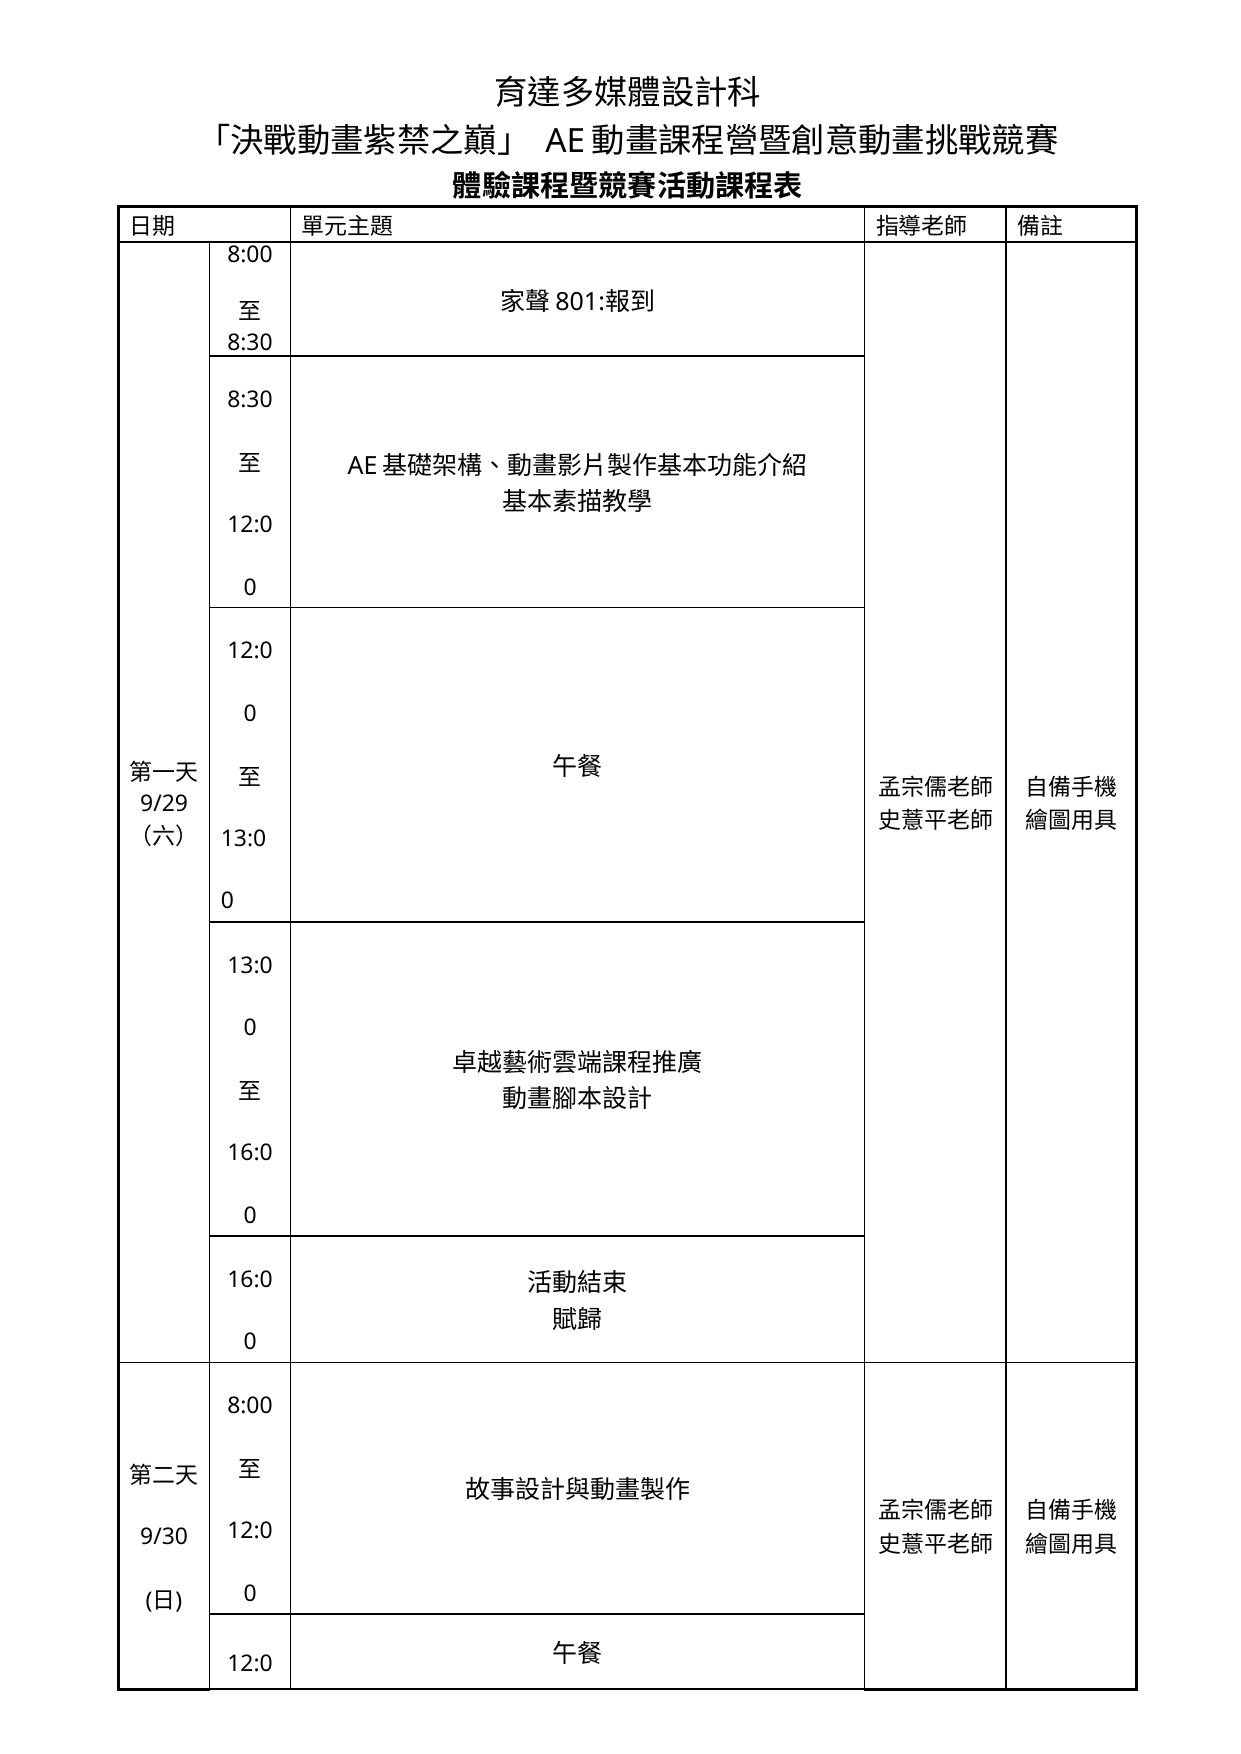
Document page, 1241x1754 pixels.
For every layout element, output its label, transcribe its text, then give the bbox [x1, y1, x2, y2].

text 體驗課程暨競賽活動課程表 [118, 163, 1137, 205]
table_cell 第二天 9/30 (日) [120, 1363, 209, 1688]
table_cell AE基礎架構、動畫影片製作基本功能介紹 基本素描教學 [291, 357, 864, 607]
table_header 單元主題 [291, 208, 864, 241]
table_cell 卓越藝術雲端課程推廣 動畫腳本設計 [291, 923, 864, 1235]
table_cell 12:0 [210, 1615, 290, 1688]
table_cell 13:00 至 16:00 [210, 923, 290, 1235]
table_header 備註 [1007, 208, 1135, 241]
text 育達多媒體設計科 [118, 66, 1137, 114]
table_cell 自備手機 繪圖用具 [1007, 1363, 1135, 1688]
table_header 指導老師 [865, 208, 1005, 241]
table_cell 故事設計與動畫製作 [291, 1363, 864, 1613]
table_cell 自備手機 繪圖用具 [1007, 243, 1135, 1362]
table_cell 16:00 [210, 1237, 290, 1362]
table_cell 家聲801:報到 [291, 243, 864, 355]
table_cell 第一天9/29（六） [120, 243, 209, 1362]
table_cell 8:00 至 8:30 [210, 243, 290, 355]
table_cell 8:30 至 12:00 [210, 357, 290, 607]
table_cell 午餐 [291, 608, 864, 921]
table_header 日期 [120, 208, 290, 241]
table_cell 8:00 至 12:00 [210, 1363, 290, 1613]
text 「決戰動畫紫禁之巔」 AE動畫課程營暨創意動畫挑戰競賽 [118, 114, 1137, 163]
table_cell 活動結束 賦歸 [291, 1237, 864, 1362]
table_cell 12:00 至 13:00 [210, 608, 290, 921]
table_cell 孟宗儒老師 史薏平老師 [865, 1363, 1005, 1688]
table_cell 午餐 [291, 1615, 864, 1688]
table_cell 孟宗儒老師 史薏平老師 [865, 243, 1005, 1362]
